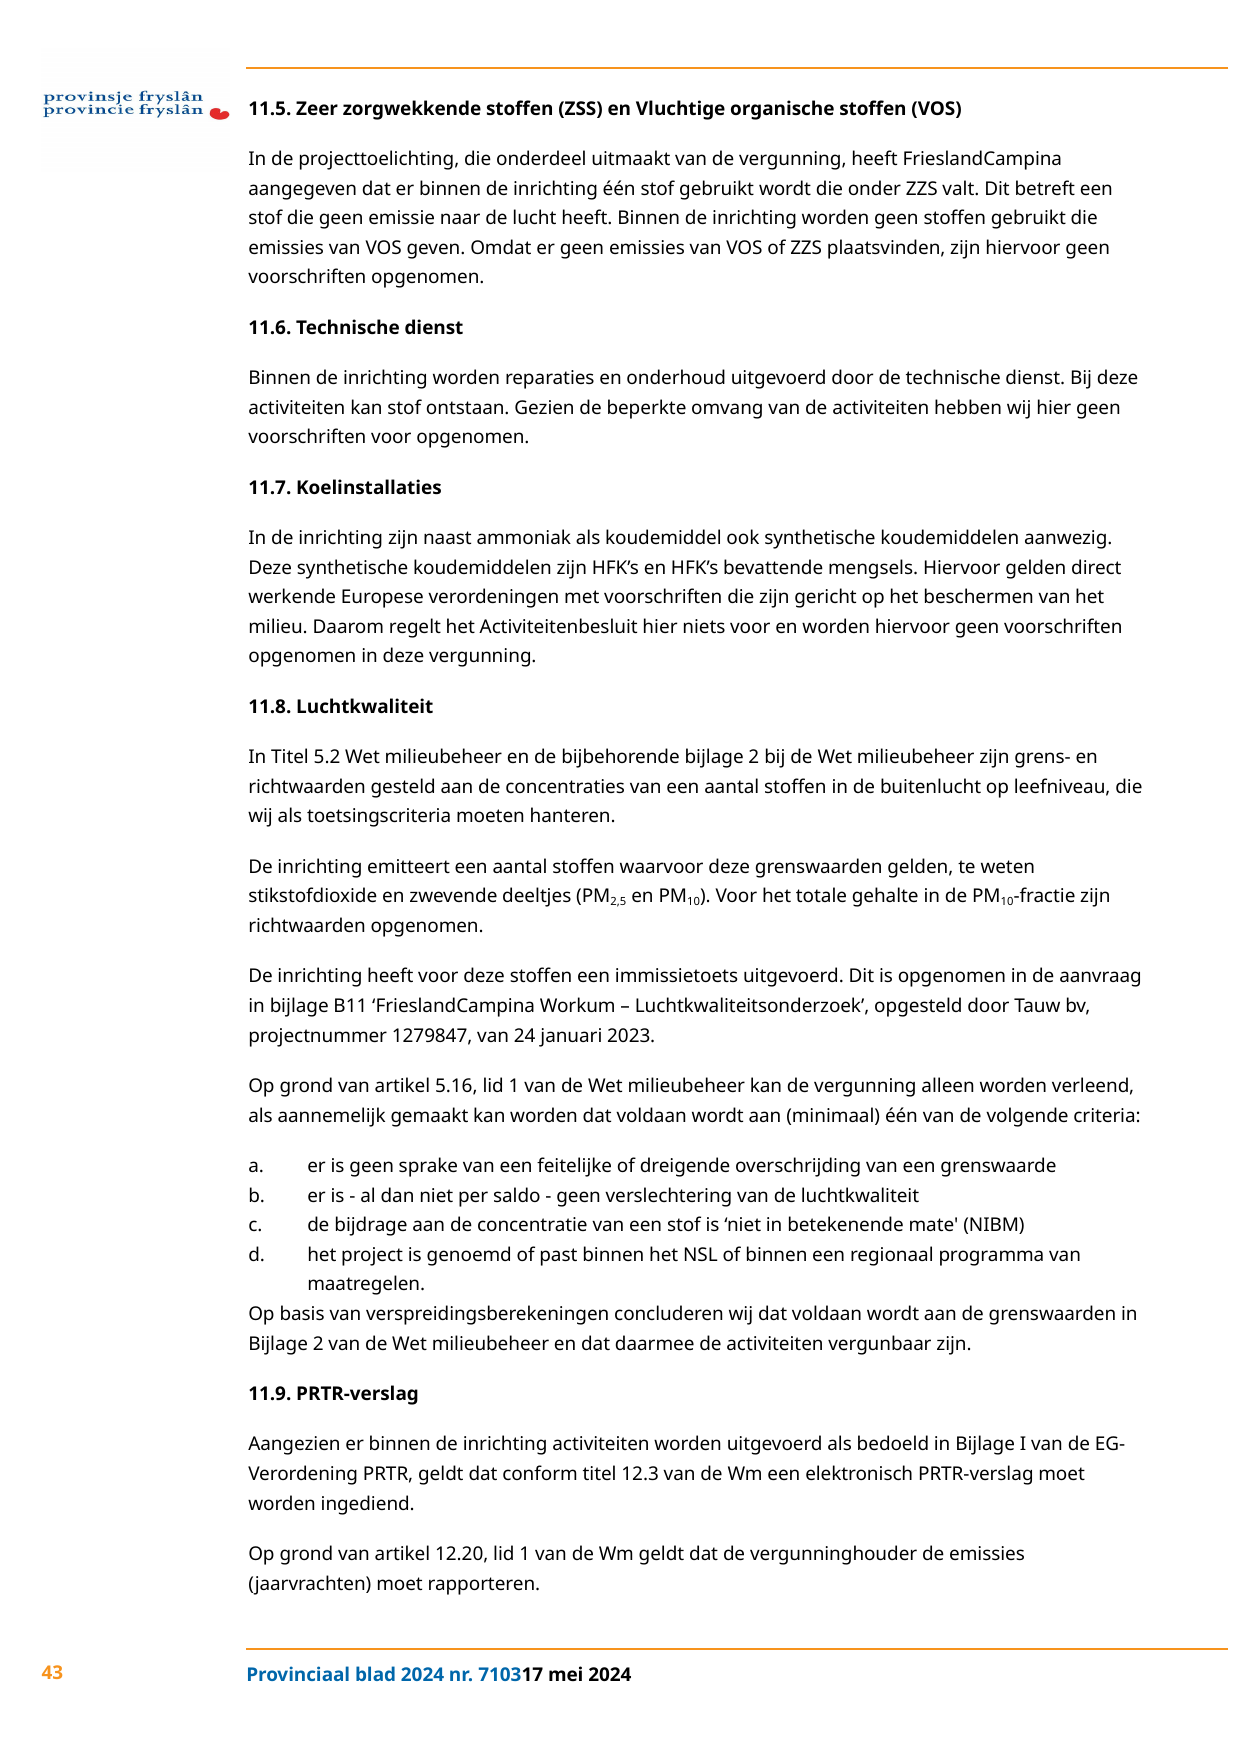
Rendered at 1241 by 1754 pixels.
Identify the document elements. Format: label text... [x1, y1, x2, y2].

text In Titel 5.2 Wet milieubeheer en de bijbehorende bijlage 2 bij de Wet milieubeheer zijn grens- en richtwaarden gesteld aan de concentraties van een aantal stoffen in de buitenlucht op leefniveau, die wij als toetsingscriteria moeten hanteren. [248, 743, 1152, 828]
text In de inrichting zijn naast ammoniak als koudemiddel ook synthetische koudemiddelen aanwezig. Deze synthetische koudemiddelen zijn HFK’s en HFK’s bevattende mengsels. Hiervoor gelden direct werkende Europese verordeningen met voorschriften die zijn gericht op het beschermen van het milieu. Daarom regelt het Activiteitenbesluit hier niets voor en worden hiervoor geen voorschriften opgenomen in deze vergunning. [248, 524, 1152, 668]
text 11.7. Koelinstallaties [248, 474, 1152, 500]
text In de projecttoelichting, die onderdeel uitmaakt van de vergunning, heeft FrieslandCampina aangegeven dat er binnen de inrichting één stof gebruikt wordt die onder ZZS valt. Dit betreft een stof die geen emissie naar de lucht heeft. Binnen de inrichting worden geen stoffen gebruikt die emissies van VOS geven. Omdat er geen emissies van VOS of ZZS plaatsvinden, zijn hiervoor geen voorschriften opgenomen. [248, 145, 1152, 289]
text Binnen de inrichting worden reparaties en onderhoud uitgevoerd door de technische dienst. Bij deze activiteiten kan stof ontstaan. Gezien de beperkte omvang van de activiteiten hebben wij hier geen voorschriften voor opgenomen. [248, 364, 1152, 449]
text Aangezien er binnen de inrichting activiteiten worden uitgevoerd als bedoeld in Bijlage I van de EG-Verordening PRTR, geldt dat conform titel 12.3 van de Wm een elektronisch PRTR-verslag moet worden ingediend. [248, 1431, 1152, 1516]
picture [41, 47, 231, 172]
text 11.6. Technische dienst [248, 314, 1152, 340]
text 11.8. Luchtkwaliteit [248, 693, 1152, 719]
text 11.5. Zeer zorgwekkende stoffen (ZSS) en Vluchtige organische stoffen (VOS) [248, 95, 1152, 121]
list er is - al dan niet per saldo - geen verslechtering van de luchtkwaliteit [248, 1182, 1152, 1208]
text Op grond van artikel 12.20, lid 1 van de Wm geldt dat de vergunninghouder de emissies (jaarvrachten) moet rapporteren. [248, 1540, 1152, 1596]
text De inrichting heeft voor deze stoffen een immissietoets uitgevoerd. Dit is opgenomen in de aanvraag in bijlage B11 ‘FrieslandCampina Workum – Luchtkwaliteitsonderzoek’, opgesteld door Tauw bv, projectnummer 1279847, van 24 januari 2023. [248, 963, 1152, 1048]
list het project is genoemd of past binnen het NSL of binnen een regionaal programma van maatregelen. [248, 1241, 1152, 1296]
text 11.9. PRTR-verslag [248, 1380, 1152, 1406]
list de bijdrage aan de concentratie van een stof is ‘niet in betekenende mate' (NIBM) [248, 1211, 1152, 1237]
text Op grond van artikel 5.16, lid 1 van de Wet milieubeheer kan de vergunning alleen worden verleend, als aannemelijk gemaakt kan worden dat voldaan wordt aan (minimaal) één van de volgende criteria: [248, 1072, 1152, 1128]
text Op basis van verspreidingsberekeningen concluderen wij dat voldaan wordt aan de grenswaarden in Bijlage 2 van de Wet milieubeheer en dat daarmee de activiteiten vergunbaar zijn. [248, 1300, 1152, 1356]
text De inrichting emitteert een aantal stoffen waarvoor deze grenswaarden gelden, te weten stikstofdioxide en zwevende deeltjes (PM2,5 en PM10). Voor het totale gehalte in de PM10­­­-fractie zijn richtwaarden opgenomen. [248, 853, 1152, 938]
list er is geen sprake van een feitelijke of dreigende overschrijding van een grenswaarde [248, 1152, 1152, 1178]
